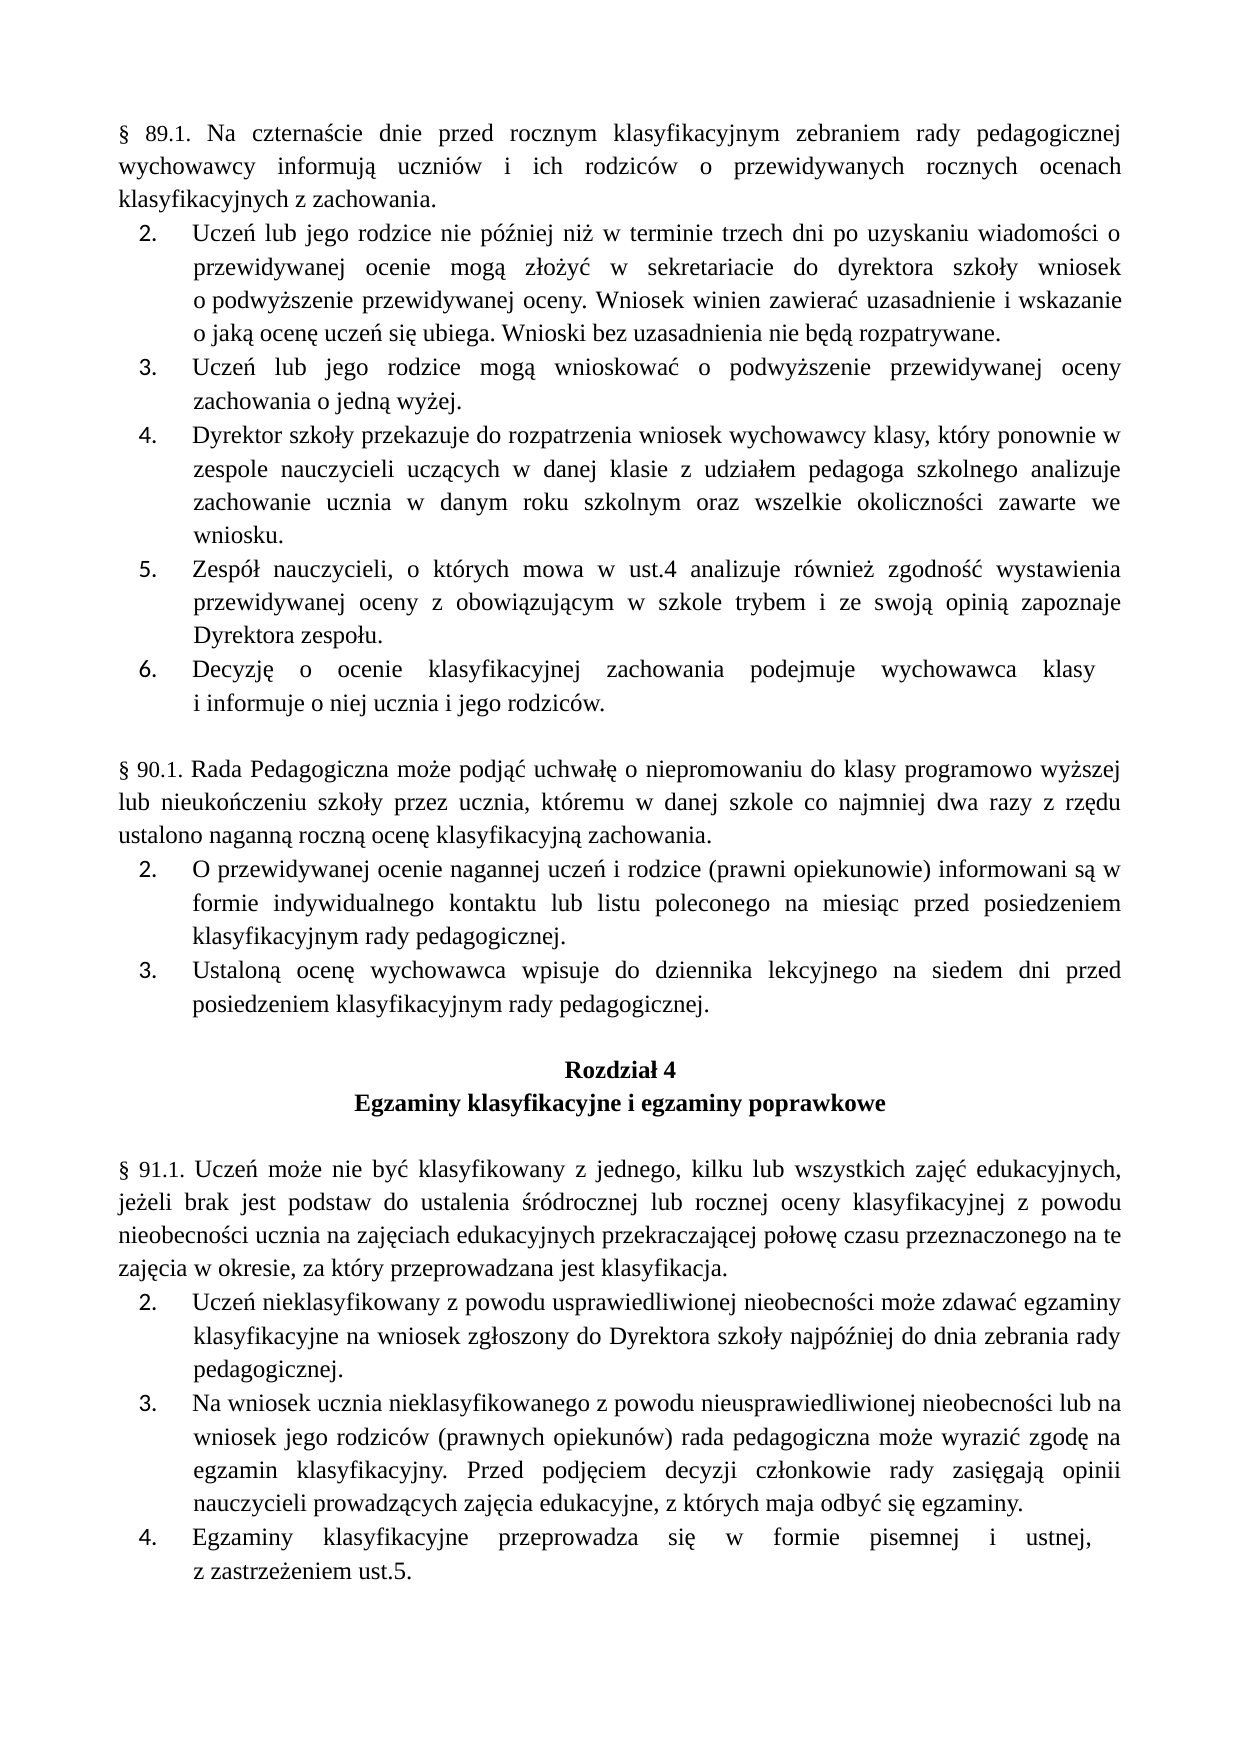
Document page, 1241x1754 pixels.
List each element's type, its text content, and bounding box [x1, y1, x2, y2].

list Decyzję o ocenie klasyfikacyjnej zachowania podejmuje wychowawca klasy i informuje o niej ucznia i jego rodziców. [148, 653, 1122, 717]
list Egzaminy klasyfikacyjne przeprowadza się w formie pisemnej i ustnej, z zastrzeżeniem ust.5. [148, 1521, 1122, 1584]
text Rozdział 4 [118, 1055, 1122, 1084]
list Uczeń lub jego rodzice mogą wnioskować o podwyższenie przewidywanej oceny zachowania o jedną wyżej. [148, 351, 1122, 414]
text § 89.1. Na czternaście dnie przed rocznym klasyfikacyjnym zebraniem rady pedagogicznej wychowawcy informują uczniów i ich rodziców o przewidywanych rocznych ocenach klasyfikacyjnych z zachowania. [118, 118, 1122, 213]
list O przewidywanej ocenie nagannej uczeń i rodzice (prawni opiekunowie) informowani są w formie indywidualnego kontaktu lub listu poleconego na miesiąc przed posiedzeniem klasyfikacyjnym rady pedagogicznej. [148, 853, 1122, 950]
list Dyrektor szkoły przekazuje do rozpatrzenia wniosek wychowawcy klasy, który ponownie w zespole nauczycieli uczących w danej klasie z udziałem pedagoga szkolnego analizuje zachowanie ucznia w danym roku szkolnym oraz wszelkie okoliczności zawarte we wniosku. [148, 419, 1122, 548]
text Egzaminy klasyfikacyjne i egzaminy poprawkowe [118, 1088, 1122, 1117]
text § 90.1. Rada Pedagogiczna może podjąć uchwałę o niepromowaniu do klasy programowo wyższej lub nieukończeniu szkoły przez ucznia, któremu w danej szkole co najmniej dwa razy z rzędu ustalono naganną roczną ocenę klasyfikacyjną zachowania. [118, 754, 1122, 849]
list Zespół nauczycieli, o których mowa w ust.4 analizuje również zgodność wystawienia przewidywanej oceny z obowiązującym w szkole trybem i ze swoją opinią zapoznaje Dyrektora zespołu. [148, 553, 1122, 649]
list Ustaloną ocenę wychowawca wpisuje do dziennika lekcyjnego na siedem dni przed posiedzeniem klasyfikacyjnym rady pedagogicznej. [148, 954, 1122, 1018]
list Uczeń lub jego rodzice nie później niż w terminie trzech dni po uzyskaniu wiadomości o przewidywanej ocenie mogą złożyć w sekretariacie do dyrektora szkoły wniosek o podwyższenie przewidywanej oceny. Wniosek winien zawierać uzasadnienie i wskazanie o jaką ocenę uczeń się ubiega. Wnioski bez uzasadnienia nie będą rozpatrywane. [148, 217, 1122, 347]
text § 91.1. Uczeń może nie być klasyfikowany z jednego, kilku lub wszystkich zajęć edukacyjnych, jeżeli brak jest podstaw do ustalenia śródrocznej lub rocznej oceny klasyfikacyjnej z powodu nieobecności ucznia na zajęciach edukacyjnych przekraczającej połowę czasu przeznaczonego na te zajęcia w okresie, za który przeprowadzana jest klasyfikacja. [118, 1154, 1122, 1282]
list Na wniosek ucznia nieklasyfikowanego z powodu nieusprawiedliwionej nieobecności lub na wniosek jego rodziców (prawnych opiekunów) rada pedagogiczna może wyrazić zgodę na egzamin klasyfikacyjny. Przed podjęciem decyzji członkowie rady zasięgają opinii nauczycieli prowadzących zajęcia edukacyjne, z których maja odbyć się egzaminy. [148, 1387, 1122, 1517]
list Uczeń nieklasyfikowany z powodu usprawiedliwionej nieobecności może zdawać egzaminy klasyfikacyjne na wniosek zgłoszony do Dyrektora szkoły najpóźniej do dnia zebrania rady pedagogicznej. [148, 1286, 1122, 1383]
